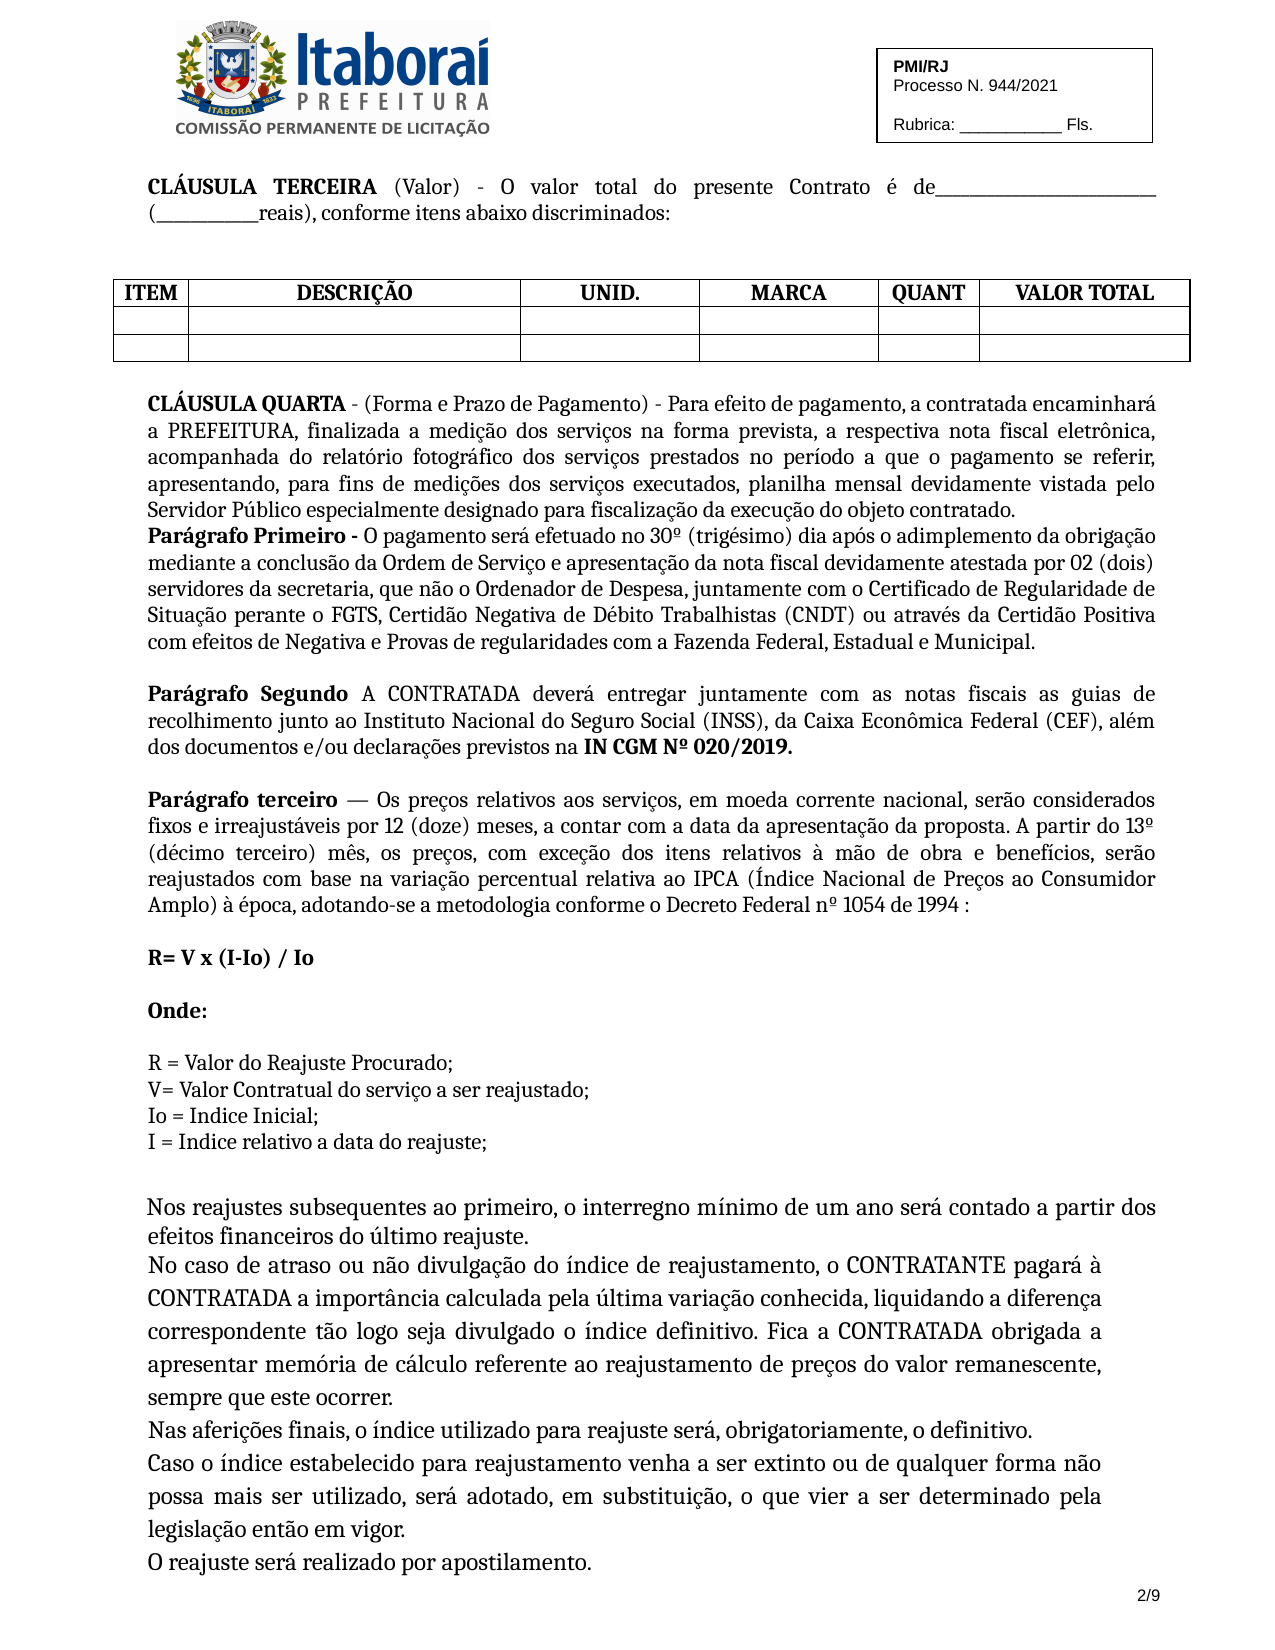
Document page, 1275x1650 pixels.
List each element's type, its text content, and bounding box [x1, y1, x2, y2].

text Parágrafo Segundo A CONTRATADA deverá entregar juntamente com as notas fiscais as guias de recolhimento junto ao Instituto Nacional do Seguro Social (INSS), da Caixa Econômica Federal (CEF), além dos documentos e/ou declarações previstos na IN CGM Nº 020/2019. [148, 681, 1157, 760]
text Parágrafo terceiro — Os preços relativos aos serviços, em moeda corrente nacional, serão considerados fixos e irreajustáveis por 12 (doze) meses, a contar com a data da apresentação da proposta. A partir do 13º (décimo terceiro) mês, os preços, com exceção dos itens relativos à mão de obra e benefícios, serão reajustados com base na variação percentual relativa ao IPCA (Índice Nacional de Preços ao Consumidor Amplo) à época, adotando-se a metodologia conforme o Decreto Federal nº 1054 de 1994 : [148, 787, 1157, 918]
text Onde: [148, 997, 1157, 1024]
text V= Valor Contratual do serviço a ser reajustado; [148, 1076, 1157, 1103]
list Nas aferições finais, o índice utilizado para reajuste será, obrigatoriamente, o definitivo. [148, 1416, 1103, 1444]
table_cell [521, 335, 699, 361]
table_header ITEM [114, 280, 188, 306]
table_cell [980, 307, 1189, 334]
list Nos reajustes subsequentes ao primeiro, o interregno mínimo de um ano será contado a partir dos efeitos financeiros do último reajuste. [146, 1193, 1157, 1251]
table_cell [114, 335, 188, 361]
text CLÁUSULA QUARTA - (Forma e Prazo de Pagamento) - Para efeito de pagamento, a contratada encaminhará a PREFEITURA, finalizada a medição dos serviços na forma prevista, a respectiva nota fiscal eletrônica, acompanhada do relatório fotográfico dos serviços prestados no período a que o pagamento se referir, apresentando, para fins de medições dos serviços executados, planilha mensal devidamente vistada pelo Servidor Público especialmente designado para fiscalização da execução do objeto contratado. [148, 391, 1157, 523]
table_header QUANT [879, 280, 979, 306]
table_cell [700, 335, 878, 361]
text R = Valor do Reajuste Procurado; [148, 1050, 1157, 1076]
table_cell [189, 307, 520, 334]
table_header UNID. [521, 280, 699, 306]
table_cell [980, 335, 1189, 361]
list Caso o índice estabelecido para reajustamento venha a ser extinto ou de qualquer forma não possa mais ser utilizado, será adotado, em substituição, o que vier a ser determinado pela legislação então em vigor. [148, 1449, 1103, 1543]
table_cell [700, 307, 878, 334]
text I = Indice relativo a data do reajuste; [148, 1129, 1157, 1156]
text Io = Indice Inicial; [148, 1103, 1157, 1129]
table_cell [114, 307, 188, 334]
table_header VALOR TOTAL [980, 280, 1189, 306]
list No caso de atraso ou não divulgação do índice de reajustamento, o CONTRATANTE pagará à CONTRATADA a importância calculada pela última variação conhecida, liquidando a diferença correspondente tão logo seja divulgado o índice definitivo. Fica a CONTRATADA obrigada a apresentar memória de cálculo referente ao reajustamento de preços do valor remanescente, sempre que este ocorrer. [148, 1251, 1103, 1411]
table_cell [879, 307, 979, 334]
text CLÁUSULA TERCEIRA (Valor) - O valor total do presente Contrato é de__________________________ (____________reais), conforme itens abaixo discriminados: [148, 173, 1157, 226]
list O reajuste será realizado por apostilamento. [148, 1548, 1103, 1576]
table_cell [879, 335, 979, 361]
text R= V x (I-Io) / Io [148, 945, 1157, 971]
table_cell [189, 335, 520, 361]
text Parágrafo Primeiro - O pagamento será efetuado no 30º (trigésimo) dia após o adimplemento da obrigação mediante a conclusão da Ordem de Serviço e apresentação da nota fiscal devidamente atestada por 02 (dois) servidores da secretaria, que não o Ordenador de Despesa, juntamente com o Certificado de Regularidade de Situação perante o FGTS, Certidão Negativa de Débito Trabalhistas (CNDT) ou através da Certidão Positiva com efeitos de Negativa e Provas de regularidades com a Fazenda Federal, Estadual e Municipal. [148, 523, 1157, 655]
picture [176, 20, 490, 138]
table_cell [521, 307, 699, 334]
table_header MARCA [700, 280, 878, 306]
table_header DESCRIÇÃO [189, 280, 520, 306]
